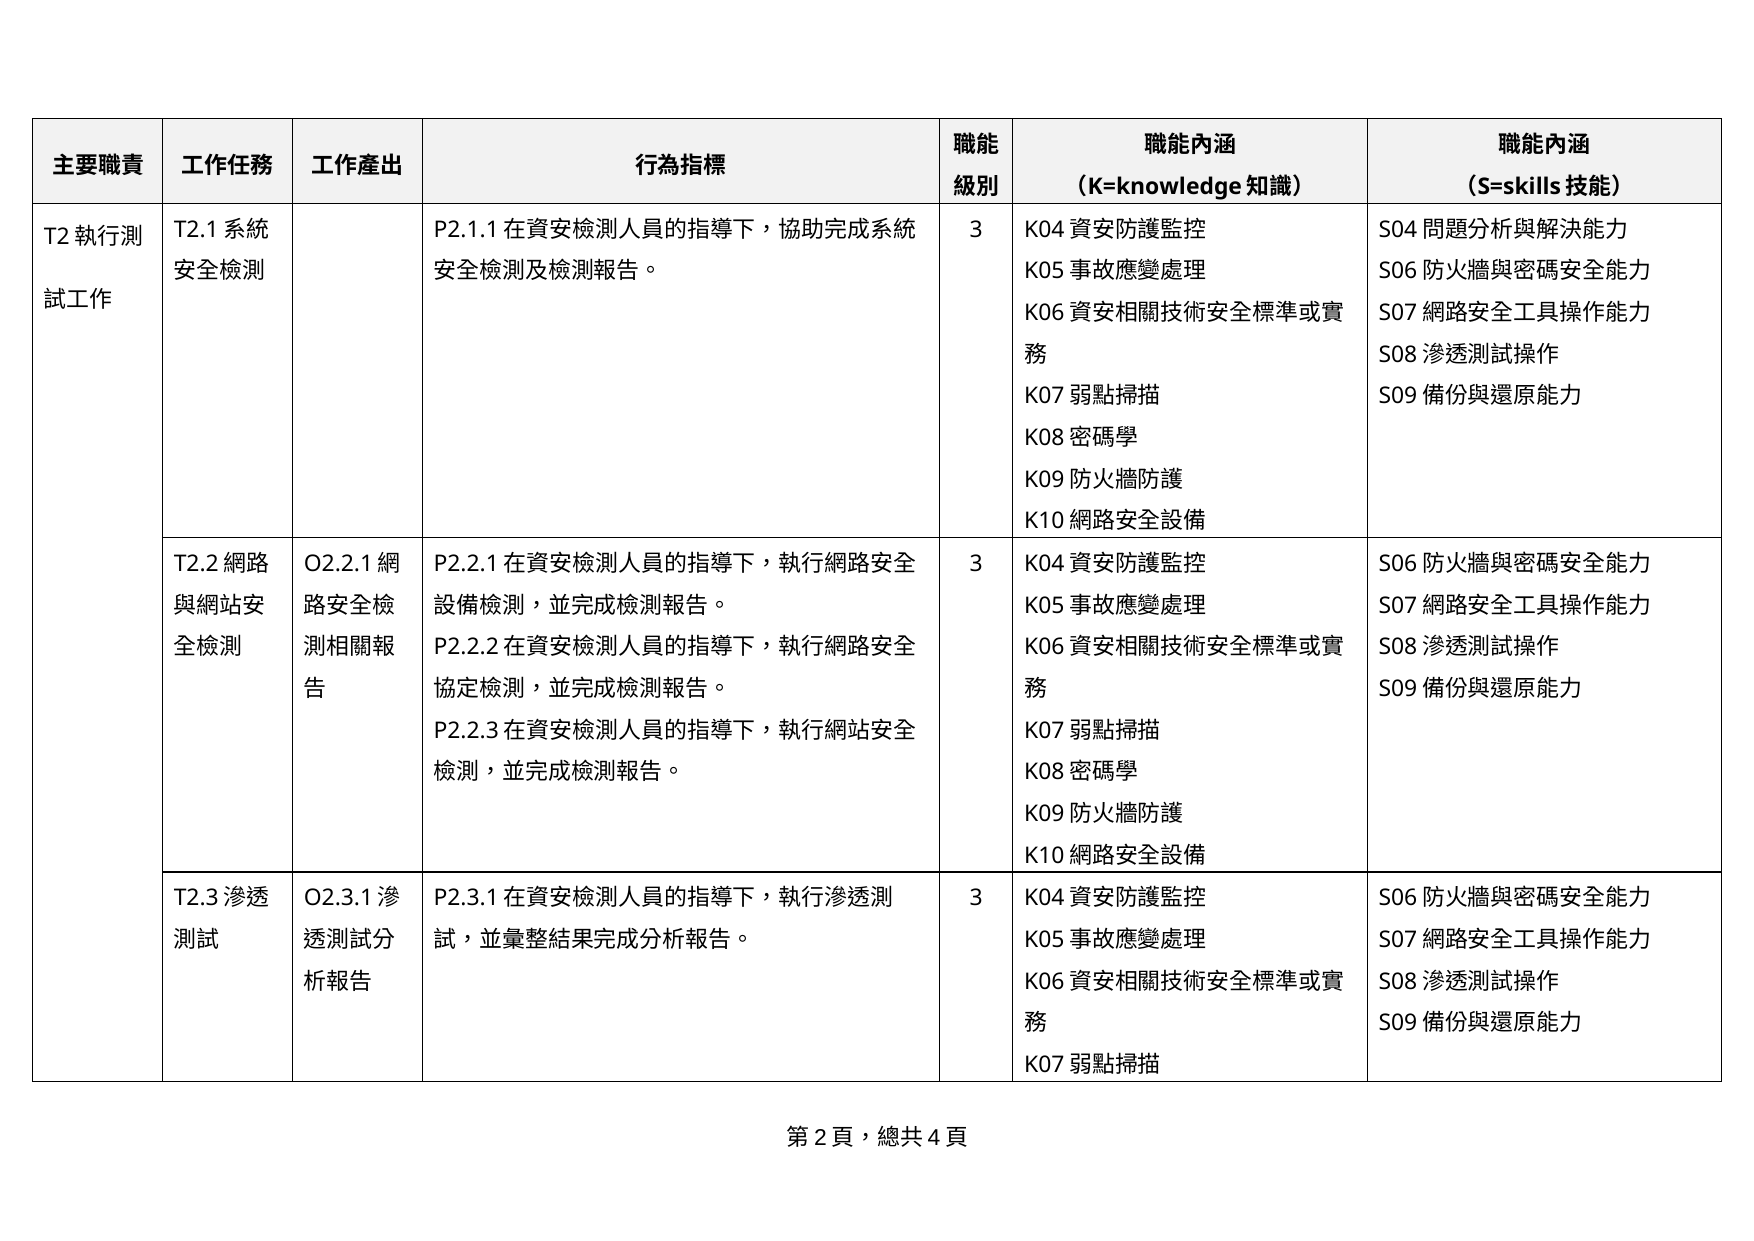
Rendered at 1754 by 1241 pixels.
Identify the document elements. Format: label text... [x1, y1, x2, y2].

table_cell K04資安防護監控 K05事故應變處理 K06資安相關技術安全標準或實務 K07弱點掃描 K08密碼學 K09防火牆防護 K10網路安全設備 [1013, 204, 1367, 537]
table_cell K04資安防護監控 K05事故應變處理 K06資安相關技術安全標準或實務 K07弱點掃描 K08密碼學 K09防火牆防護 K10網路安全設備 [1013, 538, 1367, 871]
table_cell T2.1系統安全檢測 [163, 204, 292, 537]
table_cell P2.1.1在資安檢測人員的指導下，協助完成系統安全檢測及檢測報告。 [423, 204, 939, 537]
table_header 工作任務 [163, 119, 292, 203]
table_header 職能內涵 （S=skills技能） [1368, 119, 1721, 203]
table_header 主要職責 [33, 119, 162, 203]
table_header 職能 級別 [940, 119, 1012, 203]
table_cell S04問題分析與解決能力 S06防火牆與密碼安全能力 S07網路安全工具操作能力 S08滲透測試操作 S09備份與還原能力 [1368, 204, 1721, 537]
table_cell P2.3.1在資安檢測人員的指導下，執行滲透測試，並彙整結果完成分析報告。 [423, 873, 939, 1081]
table_header 職能內涵 （K=knowledge知識） [1013, 119, 1367, 203]
table_cell T2執行測試工作 [33, 204, 162, 1081]
table_cell O2.2.1網路安全檢測相關報告 [293, 538, 422, 871]
table_cell S06防火牆與密碼安全能力 S07網路安全工具操作能力 S08滲透測試操作 S09備份與還原能力 [1368, 873, 1721, 1081]
table_cell 3 [940, 873, 1012, 1081]
table_header 行為指標 [423, 119, 939, 203]
table_cell K04資安防護監控 K05事故應變處理 K06資安相關技術安全標準或實務 K07弱點掃描 [1013, 873, 1367, 1081]
table_header 工作產出 [293, 119, 422, 203]
table_cell P2.2.1在資安檢測人員的指導下，執行網路安全設備檢測，並完成檢測報告。 P2.2.2在資安檢測人員的指導下，執行網路安全協定檢測，並完成檢測報告。 P2.2.3在資安檢測人員的指導下，執行網站安全檢測，並完成檢測報告。 [423, 538, 939, 871]
table_cell S06防火牆與密碼安全能力 S07網路安全工具操作能力 S08滲透測試操作 S09備份與還原能力 [1368, 538, 1721, 871]
table_cell O2.3.1滲透測試分析報告 [293, 873, 422, 1081]
table_cell 3 [940, 538, 1012, 871]
table_cell T2.3滲透測試 [163, 873, 292, 1081]
table_cell 3 [940, 204, 1012, 537]
table_cell [293, 204, 422, 537]
table_cell T2.2網路與網站安全檢測 [163, 538, 292, 871]
